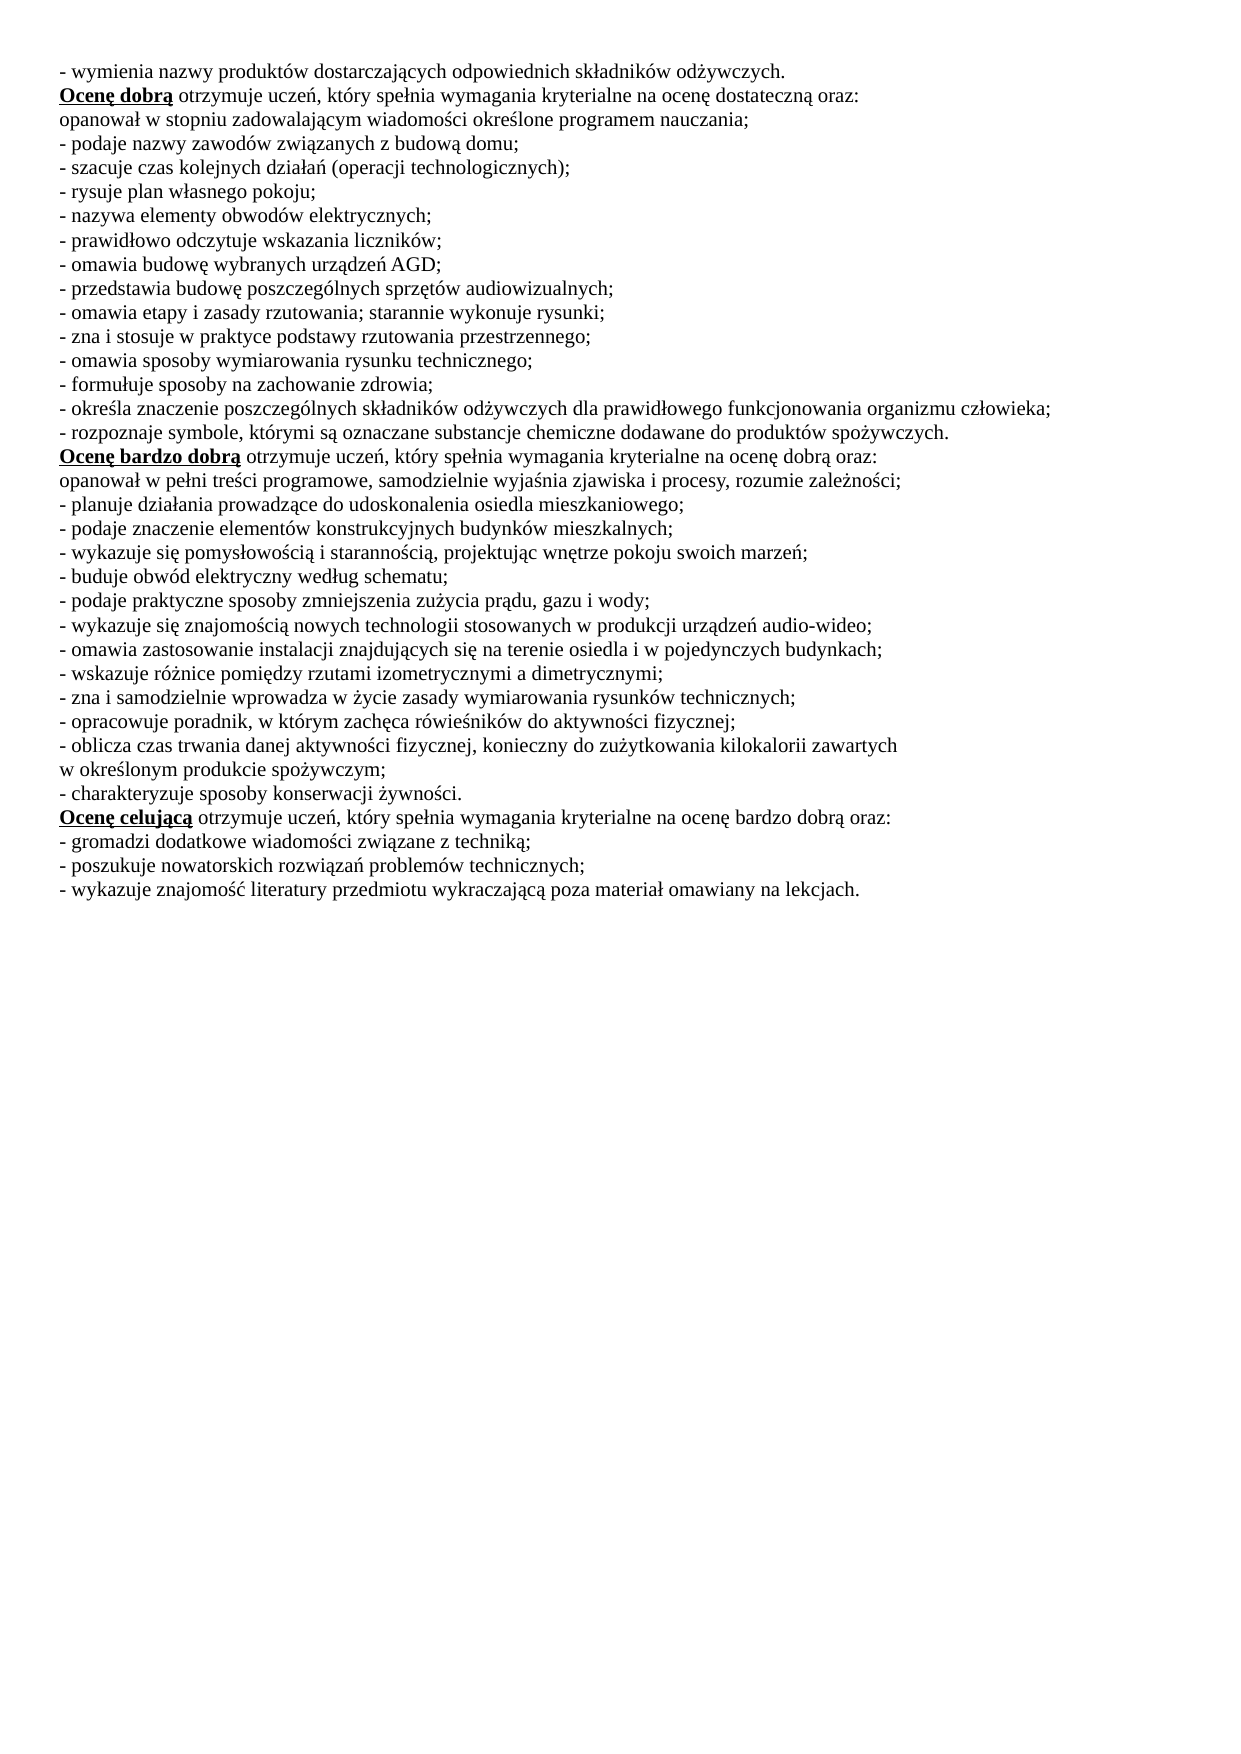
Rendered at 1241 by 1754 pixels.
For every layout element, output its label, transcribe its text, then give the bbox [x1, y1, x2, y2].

text - gromadzi dodatkowe wiadomości związane z techniką; [59, 829, 1181, 853]
text - omawia sposoby wymiarowania rysunku technicznego; [59, 348, 1181, 372]
text - omawia budowę wybranych urządzeń AGD; [59, 252, 1181, 276]
text - wymienia nazwy produktów dostarczających odpowiednich składników odżywczych. [59, 59, 1181, 83]
text - rysuje plan własnego pokoju; [59, 179, 1181, 203]
text Ocenę bardzo dobrą otrzymuje uczeń, który spełnia wymagania kryterialne na ocenę dobrą oraz: [59, 444, 1181, 468]
text Ocenę celującą otrzymuje uczeń, który spełnia wymagania kryterialne na ocenę bardzo dobrą oraz: [59, 805, 1181, 829]
text - omawia etapy i zasady rzutowania; starannie wykonuje rysunki; [59, 300, 1181, 324]
text - opracowuje poradnik, w którym zachęca rówieśników do aktywności fizycznej; [59, 709, 1181, 733]
text - określa znaczenie poszczególnych składników odżywczych dla prawidłowego funkcjonowania organizmu człowieka; [59, 396, 1181, 420]
text - wskazuje różnice pomiędzy rzutami izometrycznymi a dimetrycznymi; [59, 661, 1181, 685]
text - zna i samodzielnie wprowadza w życie zasady wymiarowania rysunków technicznych; [59, 685, 1181, 709]
text w określonym produkcie spożywczym; [59, 757, 1181, 781]
text - podaje nazwy zawodów związanych z budową domu; [59, 131, 1181, 155]
text - prawidłowo odczytuje wskazania liczników; [59, 227, 1181, 252]
text - nazywa elementy obwodów elektrycznych; [59, 203, 1181, 227]
text - zna i stosuje w praktyce podstawy rzutowania przestrzennego; [59, 324, 1181, 348]
text - buduje obwód elektryczny według schematu; [59, 564, 1181, 588]
text - planuje działania prowadzące do udoskonalenia osiedla mieszkaniowego; [59, 492, 1181, 516]
text Ocenę dobrą otrzymuje uczeń, który spełnia wymagania kryterialne na ocenę dostateczną oraz: [59, 83, 1181, 107]
text - formułuje sposoby na zachowanie zdrowia; [59, 372, 1181, 396]
text - przedstawia budowę poszczególnych sprzętów audiowizualnych; [59, 276, 1181, 300]
text opanował w pełni treści programowe, samodzielnie wyjaśnia zjawiska i procesy, rozumie zależności; [59, 468, 1181, 492]
text - podaje praktyczne sposoby zmniejszenia zużycia prądu, gazu i wody; [59, 588, 1181, 612]
text - poszukuje nowatorskich rozwiązań problemów technicznych; [59, 853, 1181, 877]
text opanował w stopniu zadowalającym wiadomości określone programem nauczania; [59, 107, 1181, 131]
text - rozpoznaje symbole, którymi są oznaczane substancje chemiczne dodawane do produktów spożywczych. [59, 420, 1181, 444]
text - oblicza czas trwania danej aktywności fizycznej, konieczny do zużytkowania kilokalorii zawartych [59, 733, 1181, 757]
text - podaje znaczenie elementów konstrukcyjnych budynków mieszkalnych; [59, 516, 1181, 540]
text - szacuje czas kolejnych działań (operacji technologicznych); [59, 155, 1181, 179]
text - omawia zastosowanie instalacji znajdujących się na terenie osiedla i w pojedynczych budynkach; [59, 637, 1181, 661]
text - wykazuje się pomysłowością i starannością, projektując wnętrze pokoju swoich marzeń; [59, 540, 1181, 564]
text - wykazuje znajomość literatury przedmiotu wykraczającą poza materiał omawiany na lekcjach. [59, 877, 1181, 901]
text - charakteryzuje sposoby konserwacji żywności. [59, 781, 1181, 805]
text - wykazuje się znajomością nowych technologii stosowanych w produkcji urządzeń audio-wideo; [59, 612, 1181, 637]
